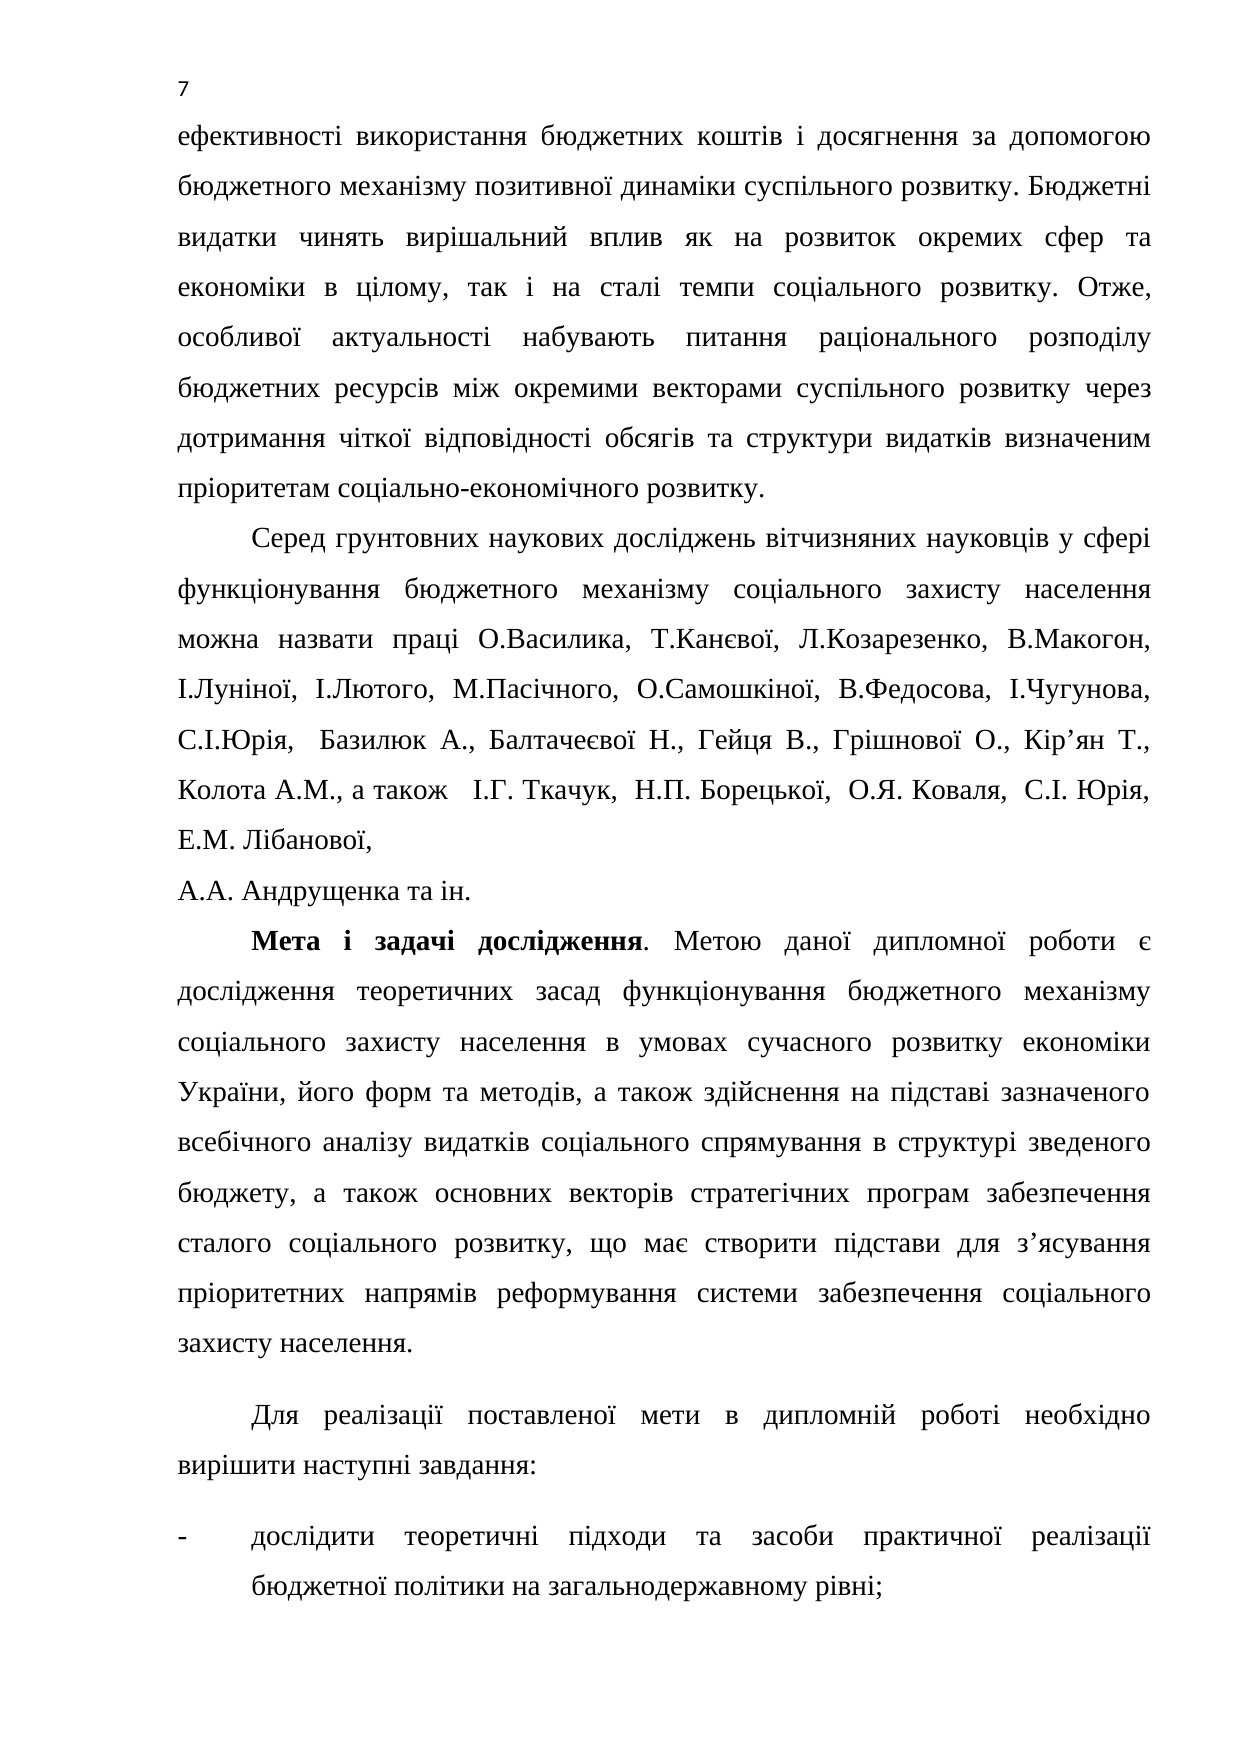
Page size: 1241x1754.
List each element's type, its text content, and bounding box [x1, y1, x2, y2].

text ефективності використання бюджетних коштів і досягнення за допомогою бюджетного механізму позитивної динаміки суспільного розвитку. Бюджетні видатки чинять вирішальний вплив як на розвиток окремих сфер та економіки в цілому, так і на сталі темпи соціального розвитку. Отже, особливої актуальності набувають питання раціонального розподілу бюджетних ресурсів між окремими векторами суспільного розвитку через дотримання чіткої відповідності обсягів та структури видатків визначеним пріоритетам соціально-економічного розвитку. [177, 118, 1152, 504]
text А.А. Андрущенка та ін. [177, 873, 1152, 906]
text Мета і задачі дослідження. Метою даної дипломної роботи є дослідження теоретичних засад функціонування бюджетного механізму соціального захисту населення в умовах сучасного розвитку економіки України, його форм та методів, а також здійснення на підставі зазначеного всебічного аналізу видатків соціального спрямування в структурі зведеного бюджету, а також основних векторів стратегічних програм забезпечення сталого соціального розвитку, що має створити підстави для з’ясування пріоритетних напрямів реформування системи забезпечення соціального захисту населення. [177, 923, 1152, 1359]
list дослідити теоретичні підходи та засоби практичної реалізації бюджетної політики на загальнодержавному рівні; [177, 1518, 1152, 1602]
text Серед грунтовних наукових досліджень вітчизняних науковців у сфері функціонування бюджетного механізму соціального захисту населення можна назвати праці О.Василика, Т.Канєвої, Л.Козарезенко, В.Макогон, І.Луніної, І.Лютого, М.Пасічного, О.Самошкіної, В.Федосова, І.Чугунова, С.І.Юрія, Базилюк А., Балтачеєвої Н., Гейця В., Грішнової О., Кір’ян Т., Колота А.М., а також І.Г. Ткачук, Н.П. Борецької, О.Я. Коваля, С.І. Юрія, Е.М. Лібанової, [177, 521, 1152, 856]
text Для реалізації поставленої мети в дипломній роботі необхідно вирішити наступні завдання: [177, 1397, 1152, 1481]
